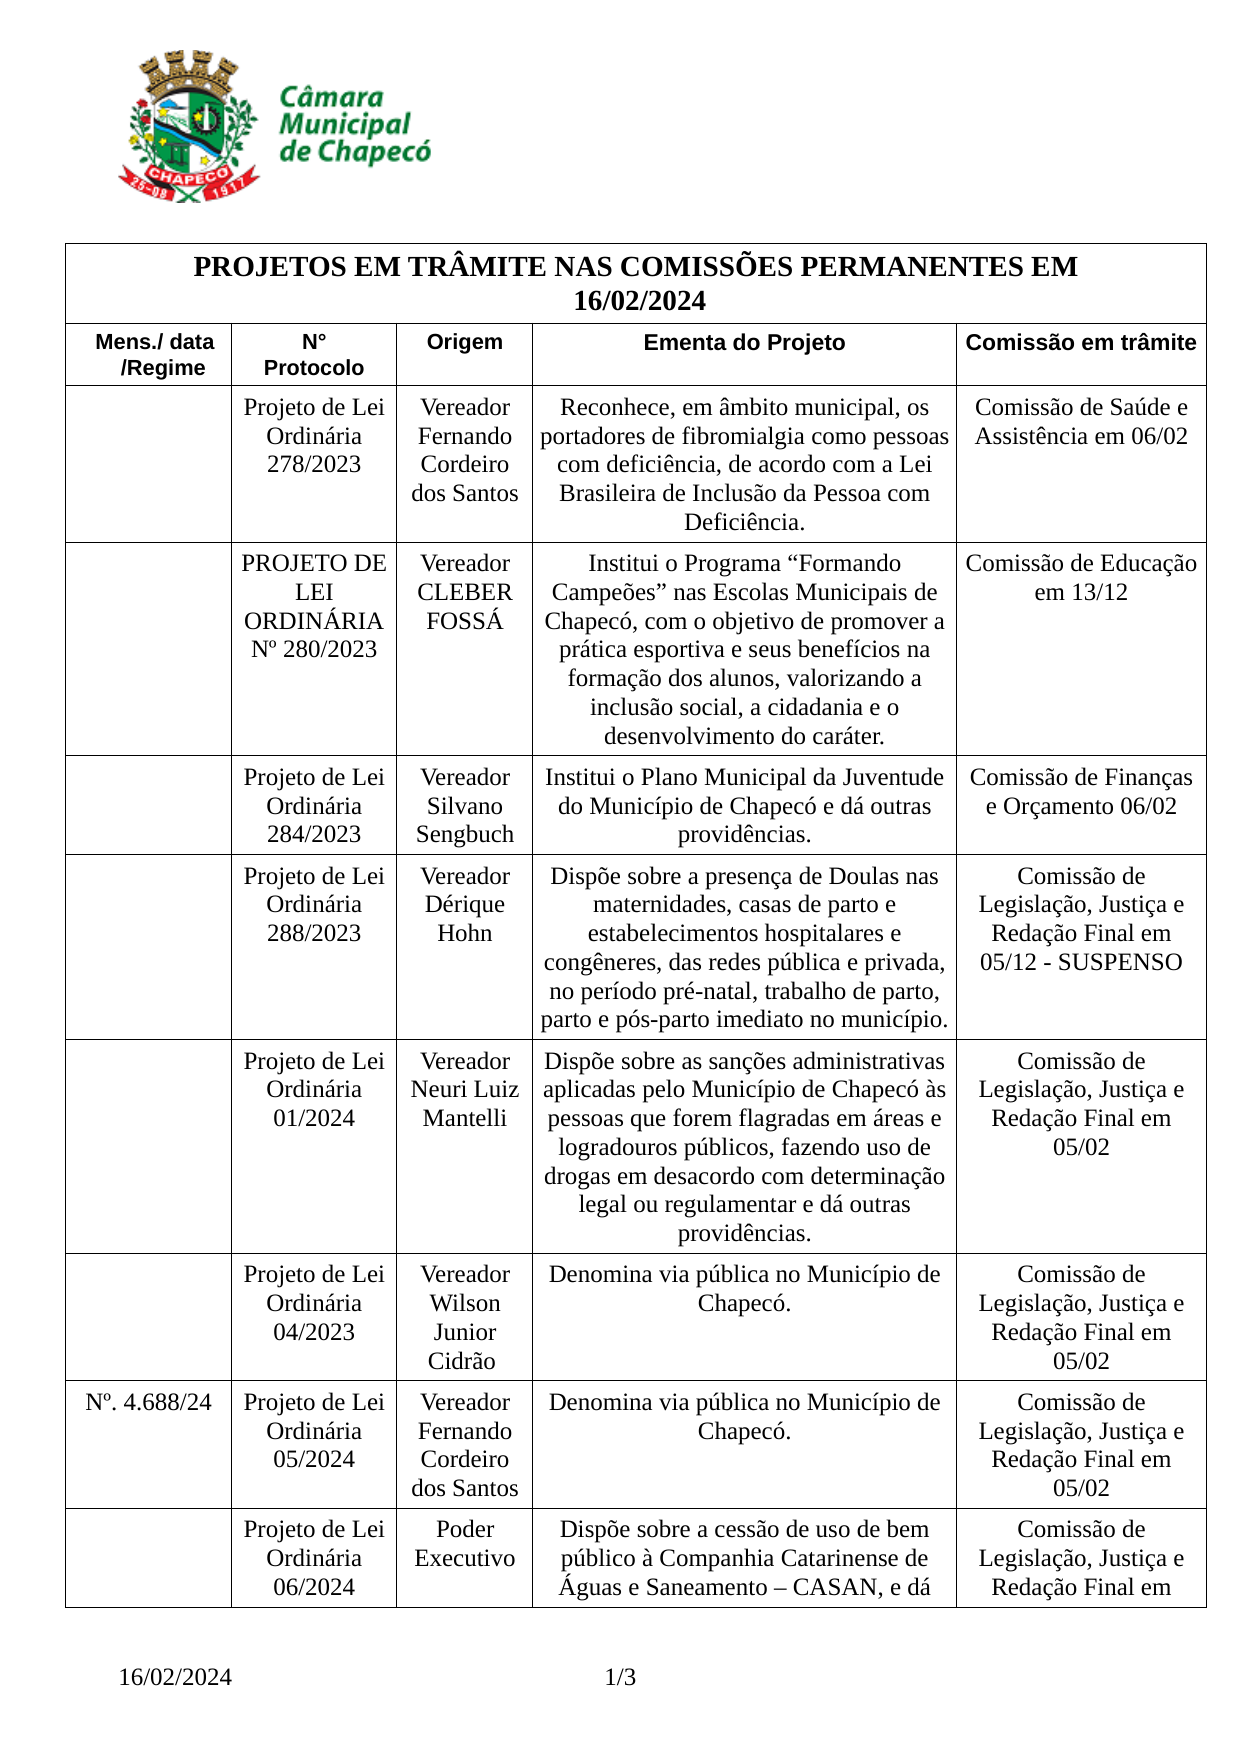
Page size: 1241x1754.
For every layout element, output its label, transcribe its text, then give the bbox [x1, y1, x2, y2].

table_cell Comissão de Educação em 13/12 [957, 543, 1206, 755]
table_cell Institui o Programa “Formando Campeões” nas Escolas Municipais de Chapecó, com o objetivo de promover a prática esportiva e seus benefícios na formação dos alunos, valorizando a inclusão social, a cidadania e o desenvolvimento do caráter. [533, 543, 956, 755]
table_cell Comissão de Legislação, Justiça e Redação Final em [957, 1509, 1206, 1607]
table_cell Comissão em trâmite [957, 324, 1206, 385]
table_cell Vereador Fernando Cordeiro dos Santos [397, 1381, 532, 1508]
table_cell Comissão de Saúde e Assistência em 06/02 [957, 386, 1206, 542]
table_cell Projeto de Lei Ordinária 01/2024 [232, 1040, 396, 1253]
table_cell Comissão de Legislação, Justiça e Redação Final em 05/02 [957, 1040, 1206, 1253]
table_cell [66, 386, 231, 542]
table_cell Institui o Plano Municipal da Juventude do Município de Chapecó e dá outras providências. [533, 756, 956, 854]
table_cell Vereador Neuri Luiz Mantelli [397, 1040, 532, 1253]
table_cell Projeto de Lei Ordinária 278/2023 [232, 386, 396, 542]
table_cell Vereador Wilson Junior Cidrão [397, 1254, 532, 1380]
table_cell Reconhece, em âmbito municipal, os portadores de fibromialgia como pessoas com deficiência, de acordo com a Lei Brasileira de Inclusão da Pessoa com Deficiência. [533, 386, 956, 542]
table_cell [66, 756, 231, 854]
table_header PROJETOS EM TRÂMITE NAS COMISSÕES PERMANENTES EM 16/02/2024 [66, 244, 1206, 322]
table_cell Projeto de Lei Ordinária 04/2023 [232, 1254, 396, 1380]
table_cell Denomina via pública no Município de Chapecó. [533, 1381, 956, 1508]
table_cell PROJETO DE LEI ORDINÁRIA Nº 280/2023 [232, 543, 396, 755]
table_cell Vereador Dérique Hohn [397, 855, 532, 1039]
table_cell Dispõe sobre a cessão de uso de bem público à Companhia Catarinense de Águas e Saneamento – CASAN, e dá [533, 1509, 956, 1607]
table_cell Vereador Fernando Cordeiro dos Santos [397, 386, 532, 542]
table_cell [66, 1509, 231, 1607]
table_cell Projeto de Lei Ordinária 284/2023 [232, 756, 396, 854]
table_cell [66, 543, 231, 755]
table_cell Projeto de Lei Ordinária 05/2024 [232, 1381, 396, 1508]
table_cell [66, 1040, 231, 1253]
table_cell Comissão de Legislação, Justiça e Redação Final em 05/02 [957, 1254, 1206, 1380]
table_cell Comissão de Legislação, Justiça e Redação Final em 05/12 - SUSPENSO [957, 855, 1206, 1039]
table_cell Comissão de Legislação, Justiça e Redação Final em 05/02 [957, 1381, 1206, 1508]
table_cell N° Protocolo [232, 324, 396, 385]
picture [118, 50, 431, 203]
table_cell Nº. 4.688/24 [66, 1381, 231, 1508]
table_cell Projeto de Lei Ordinária 06/2024 [232, 1509, 396, 1607]
table_cell Mens./ data /Regime [66, 324, 231, 385]
table_cell Comissão de Finanças e Orçamento 06/02 [957, 756, 1206, 854]
table_cell Poder Executivo [397, 1509, 532, 1607]
table_cell Ementa do Projeto [533, 324, 956, 385]
table_cell Origem [397, 324, 532, 385]
table_cell Vereador CLEBER FOSSÁ [397, 543, 532, 755]
table_cell Denomina via pública no Município de Chapecó. [533, 1254, 956, 1380]
table_cell Dispõe sobre a presença de Doulas nas maternidades, casas de parto e estabelecimentos hospitalares e congêneres, das redes pública e privada, no período pré-natal, trabalho de parto, parto e pós-parto imediato no município. [533, 855, 956, 1039]
table_cell Vereador Silvano Sengbuch [397, 756, 532, 854]
table_cell Projeto de Lei Ordinária 288/2023 [232, 855, 396, 1039]
table_cell [66, 855, 231, 1039]
table_cell [66, 1254, 231, 1380]
table_cell Dispõe sobre as sanções administrativas aplicadas pelo Município de Chapecó às pessoas que forem flagradas em áreas e logradouros públicos, fazendo uso de drogas em desacordo com determinação legal ou regulamentar e dá outras providências. [533, 1040, 956, 1253]
